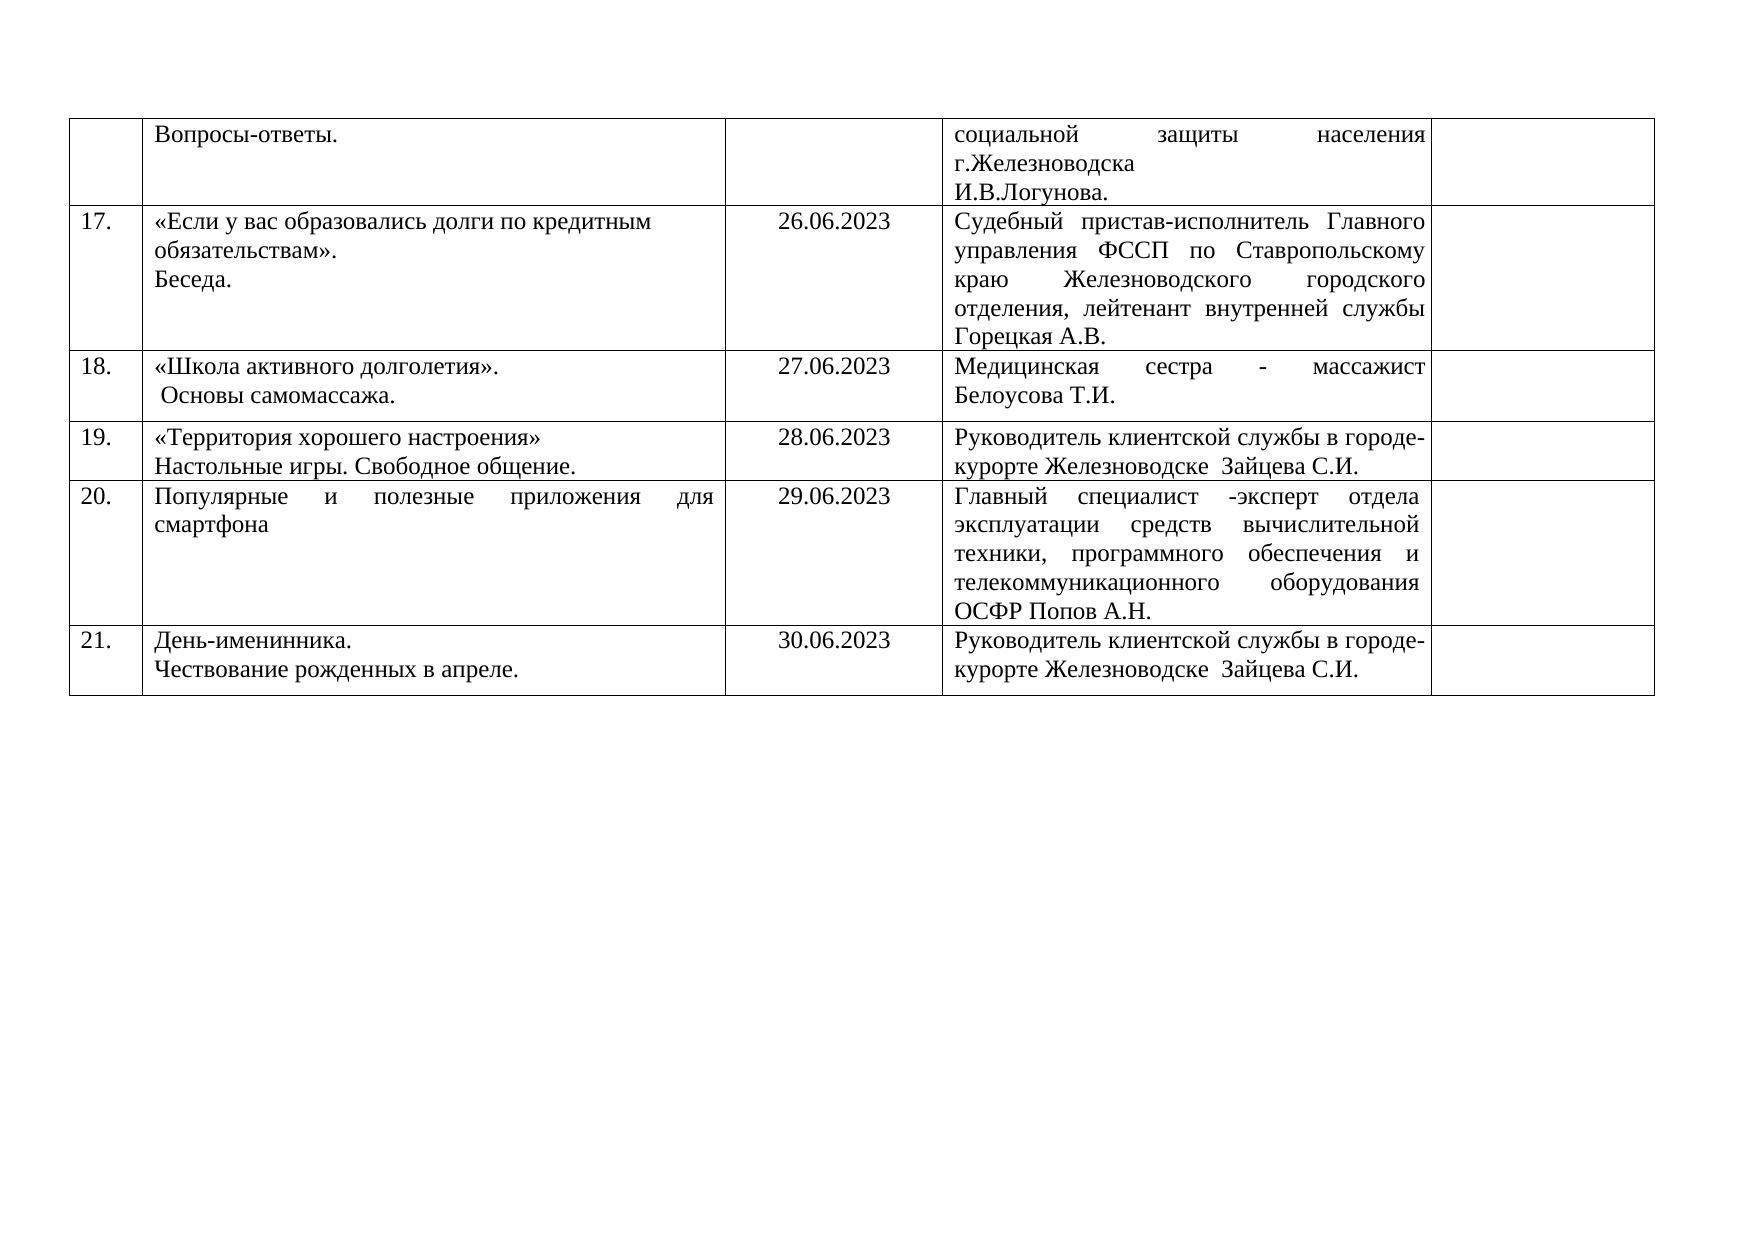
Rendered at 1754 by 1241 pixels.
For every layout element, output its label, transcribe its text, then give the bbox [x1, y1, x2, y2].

table_cell Популярные и полезные приложения для смартфона [143, 481, 725, 624]
table_cell 27.06.2023 [726, 351, 942, 421]
table_cell 30.06.2023 [726, 626, 942, 695]
table_cell [70, 119, 142, 205]
table_cell социальной защиты населения г.Железноводска И.В.Логунова. [943, 119, 1431, 205]
table_cell Руководитель клиентской службы в городе-курорте Железноводске Зайцева С.И. [943, 422, 1431, 480]
table_cell Медицинская сестра - массажист Белоусова Т.И. [943, 351, 1431, 421]
table_cell [1432, 422, 1654, 480]
table_cell Руководитель клиентской службы в городе-курорте Железноводске Зайцева С.И. [943, 626, 1431, 695]
table_cell 17. [70, 206, 142, 350]
table_cell 20. [70, 481, 142, 624]
table_cell [1432, 119, 1654, 205]
table_cell Главный специалист -эксперт отдела эксплуатации средств вычислительной техники, программного обеспечения и телекоммуникационного оборудования ОСФР Попов А.Н. [943, 481, 1431, 624]
table_cell [1432, 206, 1654, 350]
table_cell «Школа активного долголетия». Основы самомассажа. [143, 351, 725, 421]
table_cell [1432, 626, 1654, 695]
table_cell Вопросы-ответы. [143, 119, 725, 205]
table_cell [726, 119, 942, 205]
table_cell 26.06.2023 [726, 206, 942, 350]
table_cell 28.06.2023 [726, 422, 942, 480]
table_cell 21. [70, 626, 142, 695]
table_cell День-именинника. Чествование рожденных в апреле. [143, 626, 725, 695]
table_cell 18. [70, 351, 142, 421]
table_cell [1432, 351, 1654, 421]
table_cell [1432, 481, 1654, 624]
table_cell «Если у вас образовались долги по кредитным обязательствам». Беседа. [143, 206, 725, 350]
table_cell «Территория хорошего настроения» Настольные игры. Свободное общение. [143, 422, 725, 480]
table_cell 19. [70, 422, 142, 480]
table_cell 29.06.2023 [726, 481, 942, 624]
table_cell Судебный пристав-исполнитель Главного управления ФССП по Ставропольскому краю Железноводского городского отделения, лейтенант внутренней службы Горецкая А.В. [943, 206, 1431, 350]
